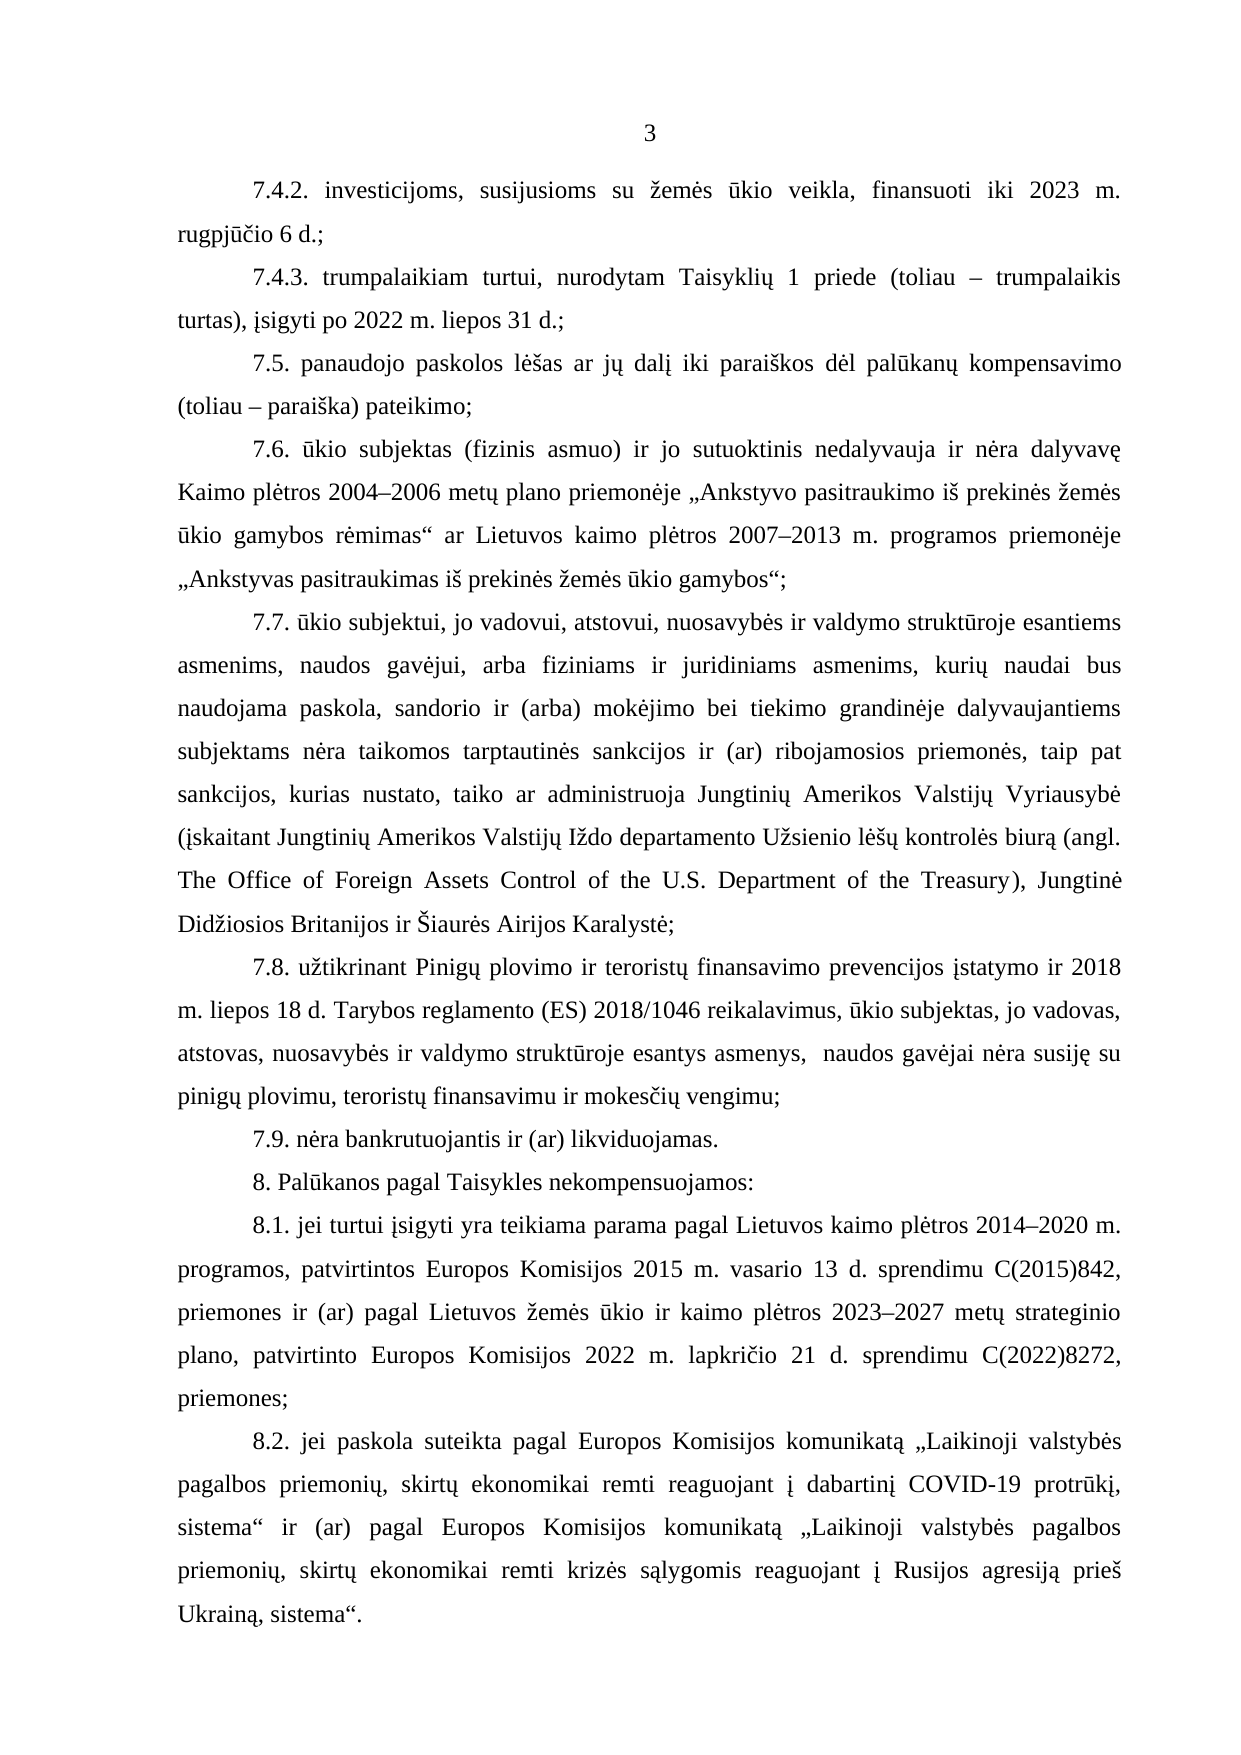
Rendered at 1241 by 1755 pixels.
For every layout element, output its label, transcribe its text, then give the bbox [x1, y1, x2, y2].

text 7.6. ūkio subjektas (fizinis asmuo) ir jo sutuoktinis nedalyvauja ir nėra dalyvavę Kaimo plėtros 2004–2006 metų plano priemonėje „Ankstyvo pasitraukimo iš prekinės žemės ūkio gamybos rėmimas“ ar Lietuvos kaimo plėtros 2007–2013 m. programos priemonėje „Ankstyvas pasitraukimas iš prekinės žemės ūkio gamybos“; [177, 434, 1122, 592]
text 7.5. panaudojo paskolos lėšas ar jų dalį iki paraiškos dėl palūkanų kompensavimo (toliau – paraiška) pateikimo; [177, 348, 1122, 420]
text 7.8. užtikrinant Pinigų plovimo ir teroristų finansavimo prevencijos įstatymo ir 2018 m. liepos 18 d. Tarybos reglamento (ES) 2018/1046 reikalavimus, ūkio subjektas, jo vadovas, atstovas, nuosavybės ir valdymo struktūroje esantys asmenys, naudos gavėjai nėra susiję su pinigų plovimu, teroristų finansavimu ir mokesčių vengimu; [177, 952, 1122, 1110]
text 7.4.2. investicijoms, susijusioms su žemės ūkio veikla, finansuoti iki 2023 m. rugpjūčio 6 d.; [177, 176, 1122, 247]
text 7.7. ūkio subjektui, jo vadovui, atstovui, nuosavybės ir valdymo struktūroje esantiems asmenims, naudos gavėjui, arba fiziniams ir juridiniams asmenims, kurių naudai bus naudojama paskola, sandorio ir (arba) mokėjimo bei tiekimo grandinėje dalyvaujantiems subjektams nėra taikomos tarptautinės sankcijos ir (ar) ribojamosios priemonės, taip pat sankcijos, kurias nustato, taiko ar administruoja Jungtinių Amerikos Valstijų Vyriausybė (įskaitant Jungtinių Amerikos Valstijų Iždo departamento Užsienio lėšų kontrolės biurą (angl. The Office of Foreign Assets Control of the U.S. Department of the Treasury), Jungtinė Didžiosios Britanijos ir Šiaurės Airijos Karalystė; [177, 607, 1122, 937]
text 8.2. jei paskola suteikta pagal Europos Komisijos komunikatą „Laikinoji valstybės pagalbos priemonių, skirtų ekonomikai remti reaguojant į dabartinį COVID-19 protrūkį, sistema“ ir (ar) pagal Europos Komisijos komunikatą „Laikinoji valstybės pagalbos priemonių, skirtų ekonomikai remti krizės sąlygomis reaguojant į Rusijos agresiją prieš Ukrainą, sistema“. [177, 1426, 1122, 1627]
text 8.1. jei turtui įsigyti yra teikiama parama pagal Lietuvos kaimo plėtros 2014–2020 m. programos, patvirtintos Europos Komisijos 2015 m. vasario 13 d. sprendimu C(2015)842, priemones ir (ar) pagal Lietuvos žemės ūkio ir kaimo plėtros 2023–2027 metų strateginio plano, patvirtinto Europos Komisijos 2022 m. lapkričio 21 d. sprendimu C(2022)8272, priemones; [177, 1211, 1122, 1412]
text 7.9. nėra bankrutuojantis ir (ar) likviduojamas. [177, 1124, 1122, 1153]
text 7.4.3. trumpalaikiam turtui, nurodytam Taisyklių 1 priede (toliau – trumpalaikis turtas), įsigyti po 2022 m. liepos 31 d.; [177, 262, 1122, 334]
text 8. Palūkanos pagal Taisykles nekompensuojamos: [177, 1167, 1122, 1196]
